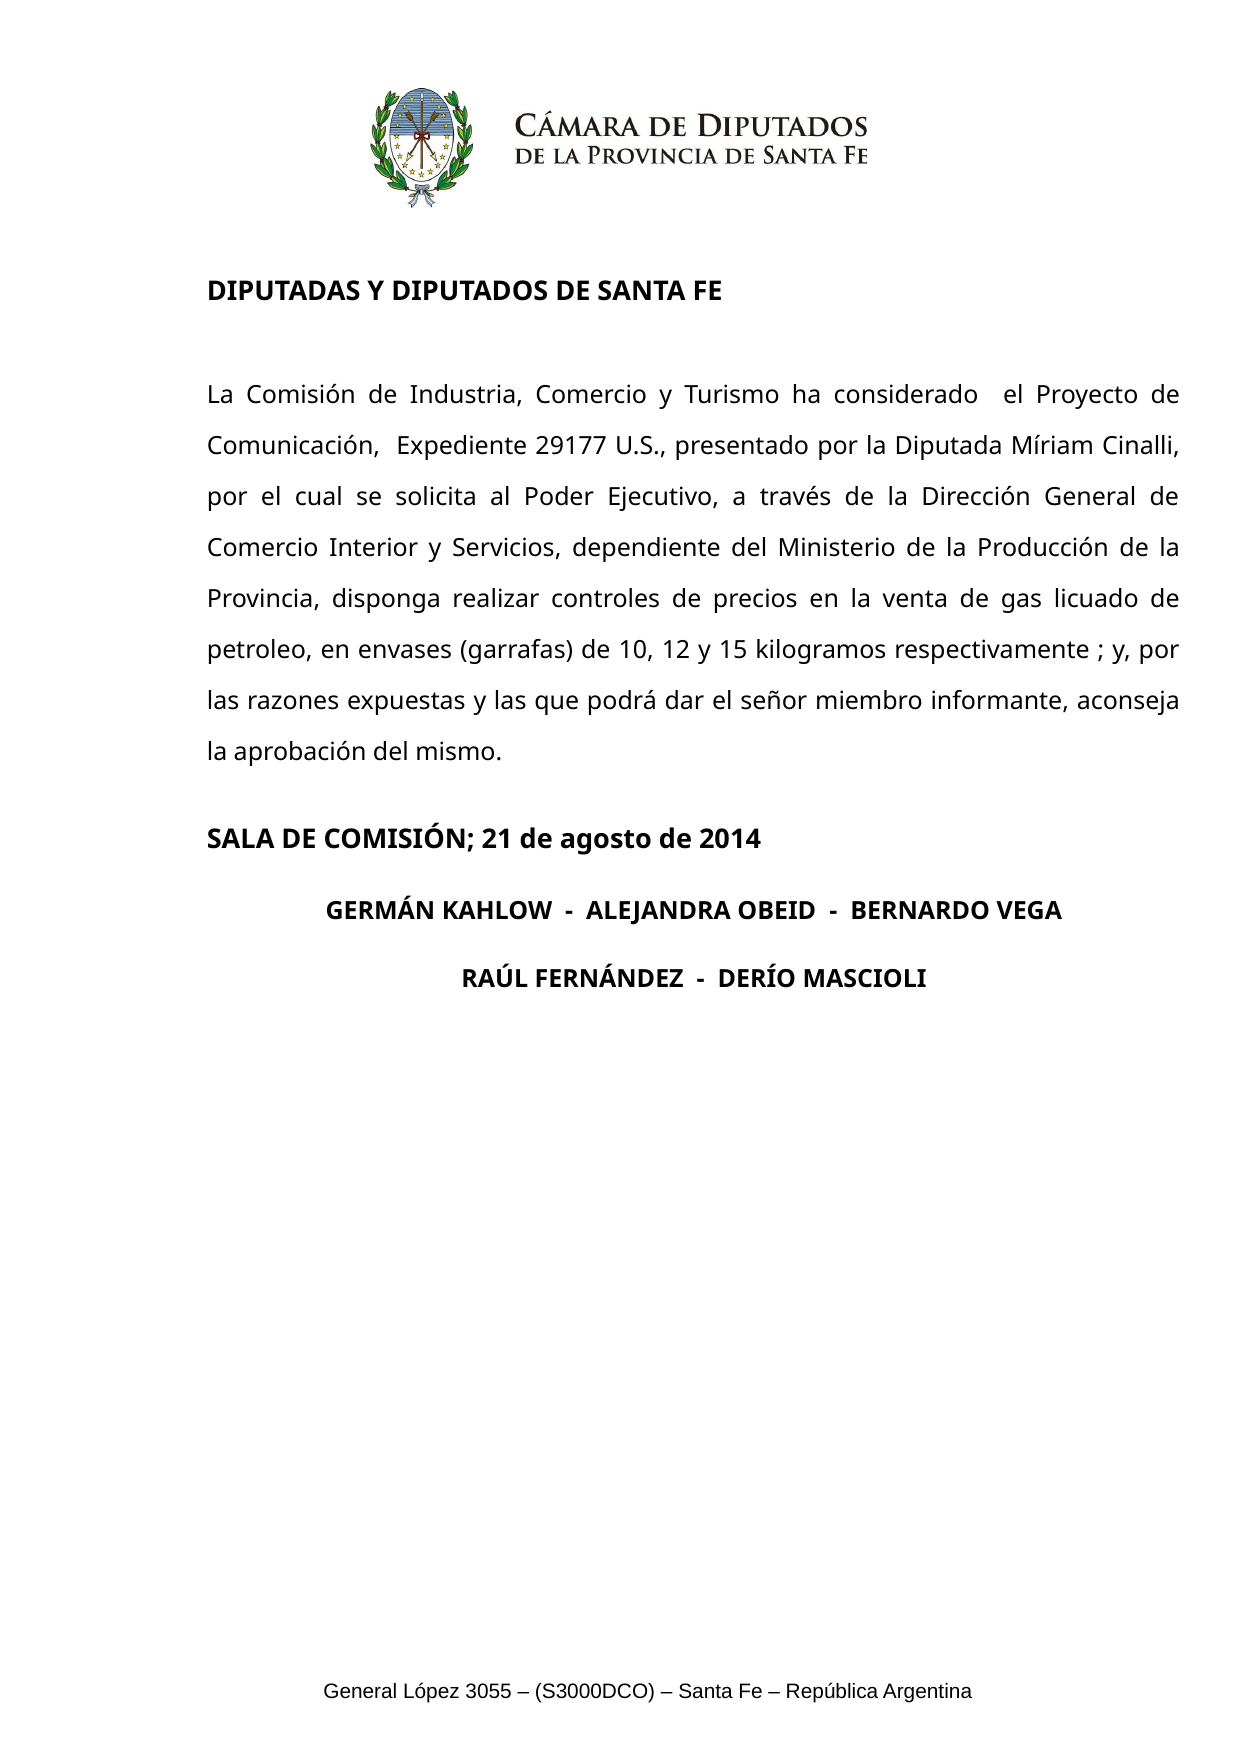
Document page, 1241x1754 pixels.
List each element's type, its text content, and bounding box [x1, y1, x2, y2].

text SALA DE COMISIÓN; 21 de agosto de 2014 [207, 819, 1181, 856]
text RAÚL FERNÁNDEZ - DERÍO MASCIOLI [207, 961, 1181, 995]
picture [370, 88, 868, 212]
text DIPUTADAS Y DIPUTADOS DE SANTA FE [207, 272, 1181, 308]
text GERMÁN KAHLOW - ALEJANDRA OBEID - BERNARDO VEGA [207, 893, 1181, 927]
text La Comisión de Industria, Comercio y Turismo ha considerado el Proyecto de Comunicación, Expediente 29177 U.S., presentado por la Diputada Míriam Cinalli, por el cual se solicita al Poder Ejecutivo, a través de la Dirección General de Comercio Interior y Servicios, dependiente del Ministerio de la Producción de la Provincia, disponga realizar controles de precios en la venta de gas licuado de petroleo, en envases (garrafas) de 10, 12 y 15 kilogramos respectivamente ; y, por las razones expuestas y las que podrá dar el señor miembro informante, aconseja la aprobación del mismo. [207, 377, 1181, 768]
